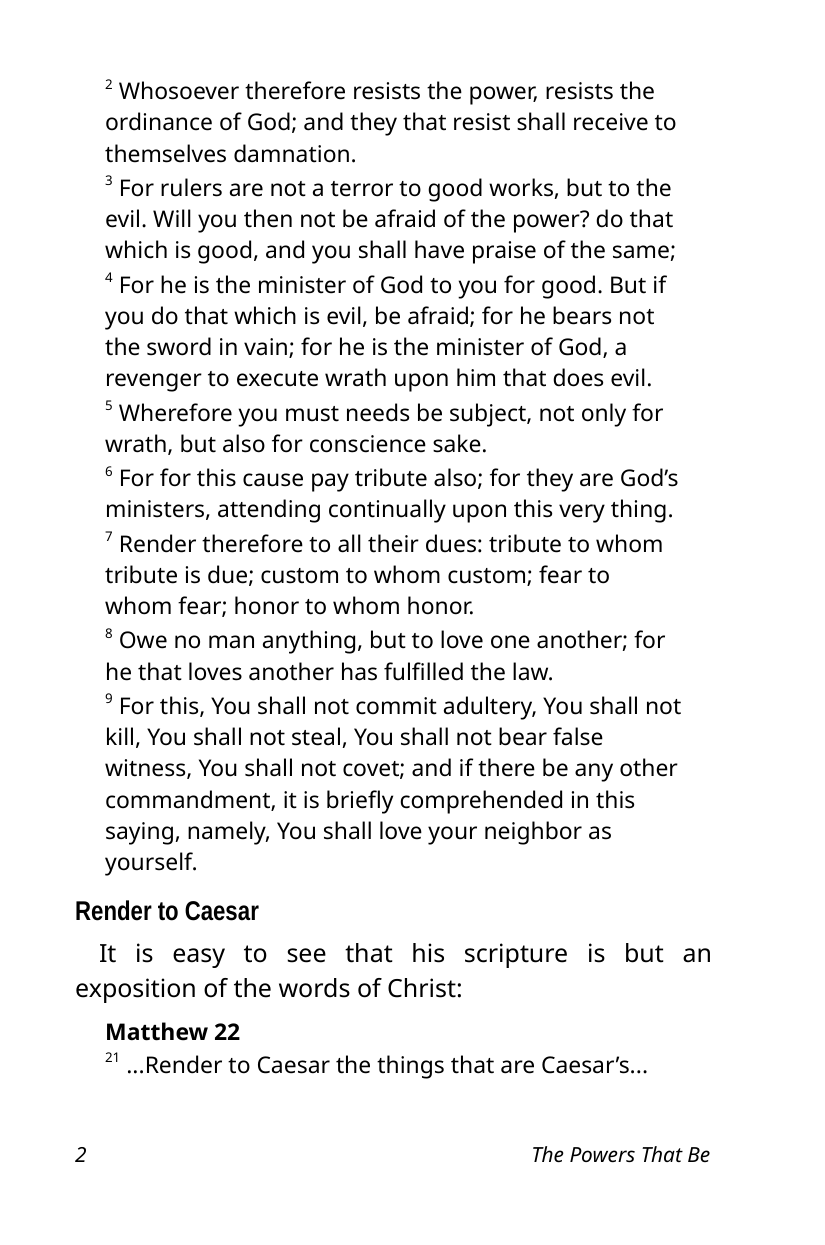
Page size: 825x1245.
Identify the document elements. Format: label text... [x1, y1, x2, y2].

subtitle Render to Caesar [75, 895, 712, 926]
text 4 For he is the minister of God to you for good. But if you do that which is evil, be afraid; for he bears not the sword in vain; for he is the minister of God, a revenger to execute wrath upon him that does evil. [105, 268, 682, 393]
text 3 For rulers are not a terror to good works, but to the evil. Will you then not be afraid of the power? do that which is good, and you shall have praise of the same; [105, 172, 682, 266]
text 5 Wherefore you must needs be subject, not only for wrath, but also for conscience sake. [105, 397, 682, 459]
text 21 ...Render to Caesar the things that are Caesar’s... [105, 1049, 682, 1080]
text 2 Whosoever therefore resists the power, resists the ordinance of God; and they that resist shall receive to themselves damnation. [105, 75, 682, 169]
text 9 For this, You shall not commit adultery, You shall not kill, You shall not steal, You shall not bear false witness, You shall not covet; and if there be any other commandment, it is briefly comprehended in this saying, namely, You shall love your neighbor as yourself. [105, 690, 682, 877]
text 8 Owe no man anything, but to love one another; for he that loves another has fulfilled the law. [105, 624, 682, 687]
text It is easy to see that his scripture is but an exposition of the words of Christ: [75, 935, 712, 1005]
text Matthew 22 [105, 1016, 712, 1047]
text 6 For for this cause pay tribute also; for they are God’s ministers, attending continually upon this very thing. [105, 462, 682, 524]
text 7 Render therefore to all their dues: tribute to whom tribute is due; custom to whom custom; fear to whom fear; honor to whom honor. [105, 528, 682, 621]
